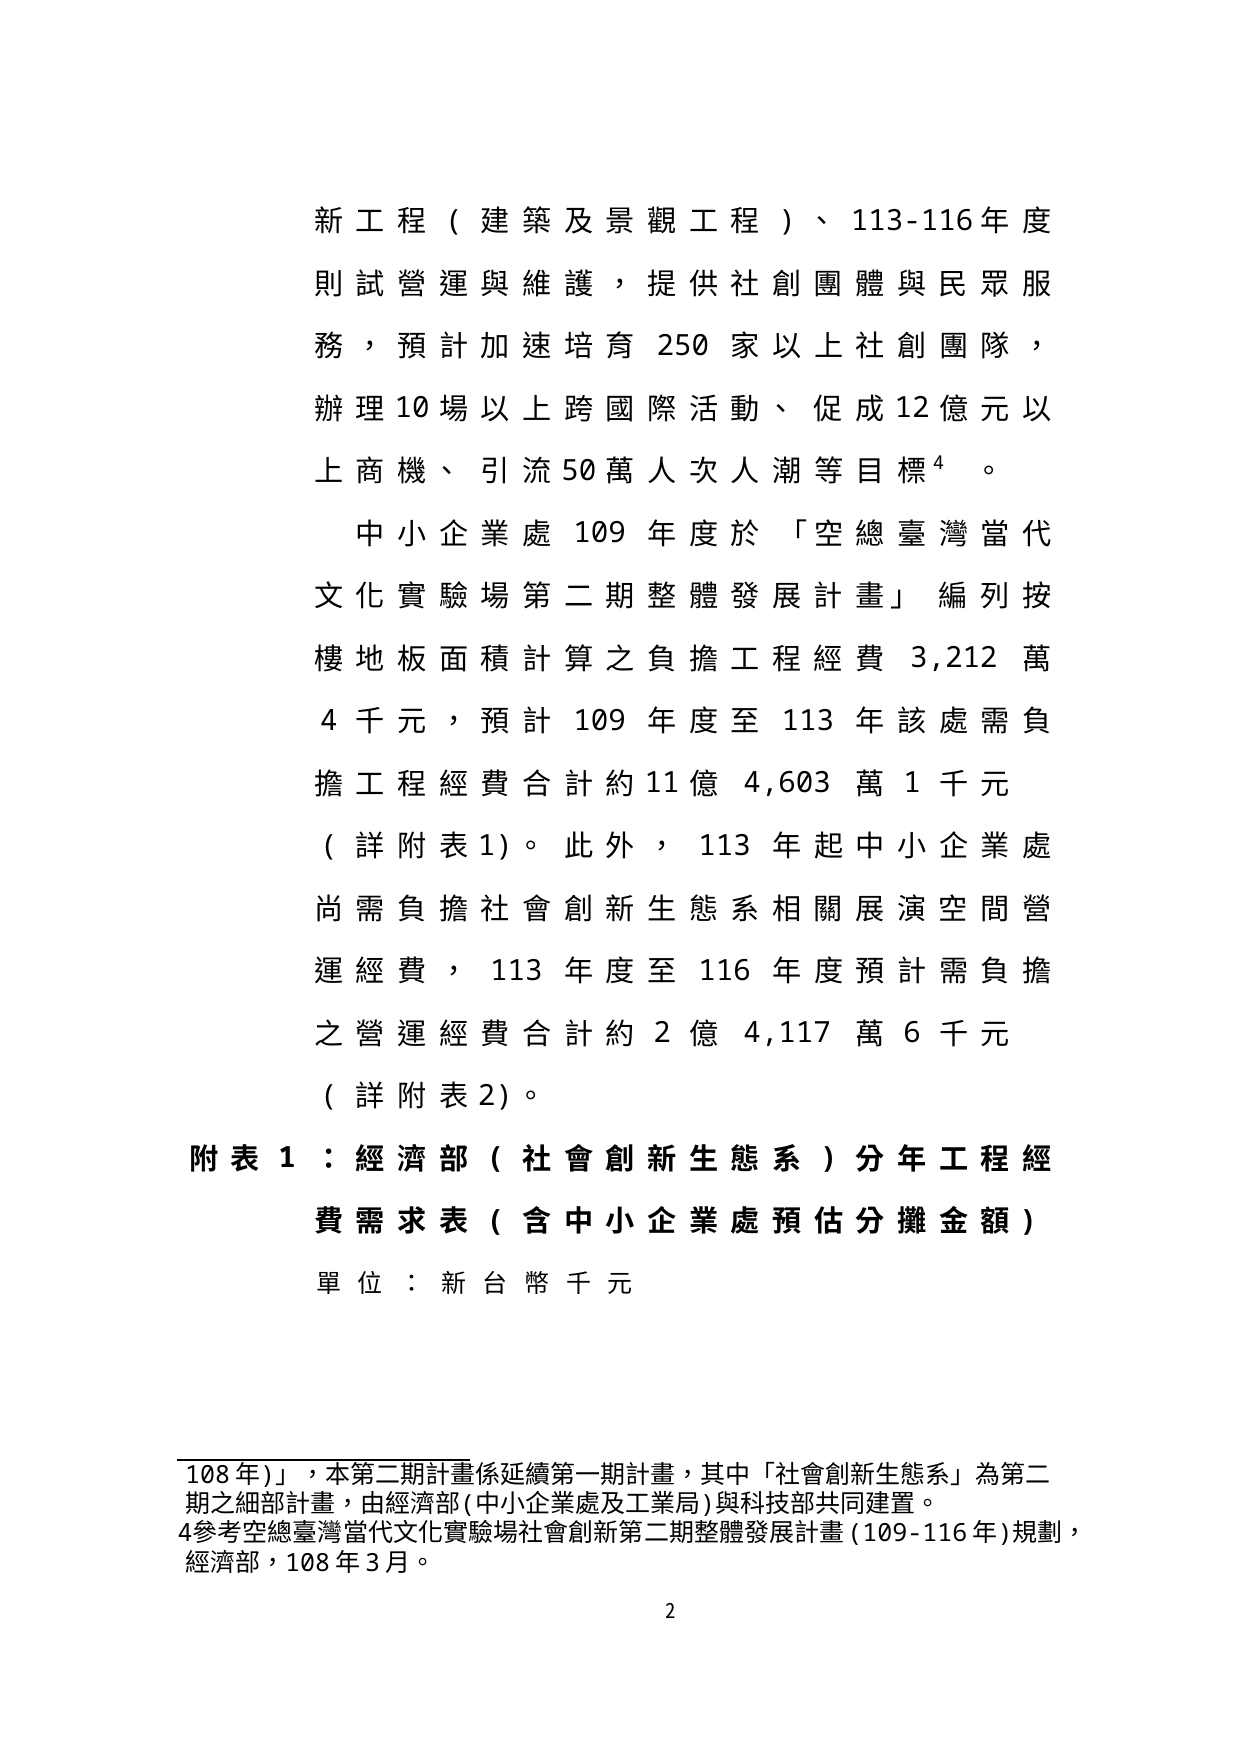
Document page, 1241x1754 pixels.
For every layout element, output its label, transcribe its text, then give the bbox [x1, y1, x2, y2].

text 中小企業處109年度於「空總臺灣當代文化實驗場第二期整體發展計畫」編列按樓地板面積計算之負擔工程經費3,212萬4千元，預計109年度至113年該處需負擔工程經費合計約11億4,603萬1千元(詳附表1)。此外，113年起中小企業處尚需負擔社會創新生態系相關展演空間營運經費，113年度至116年度預計需負擔之營運經費合計約2億4,117萬6千元(詳附表2)。 [271, 490, 1058, 1115]
text 參考空總臺灣當代文化實驗場社會創新第二期整體發展計畫(109-116年)規劃，經濟部，108年3月。 [177, 1518, 1063, 1577]
text 新工程(建築及景觀工程)、113-116年度則試營運與維護，提供社創團體與民眾服務，預計加速培育250家以上社創團隊，辦理10場以上跨國際活動、促成12億元以上商機、引流50萬人次人潮等目標。 [271, 177, 1058, 490]
text 108年)」，本第二期計畫係延續第一期計畫，其中「社會創新生態系」為第二期之細部計畫，由經濟部(中小企業處及工業局)與科技部共同建置。 [177, 1460, 1063, 1518]
text 附表1：經濟部(社會創新生態系)分年工程經費需求表(含中小企業處預估分攤金額) 單位：新台幣千元 [183, 1115, 1058, 1302]
